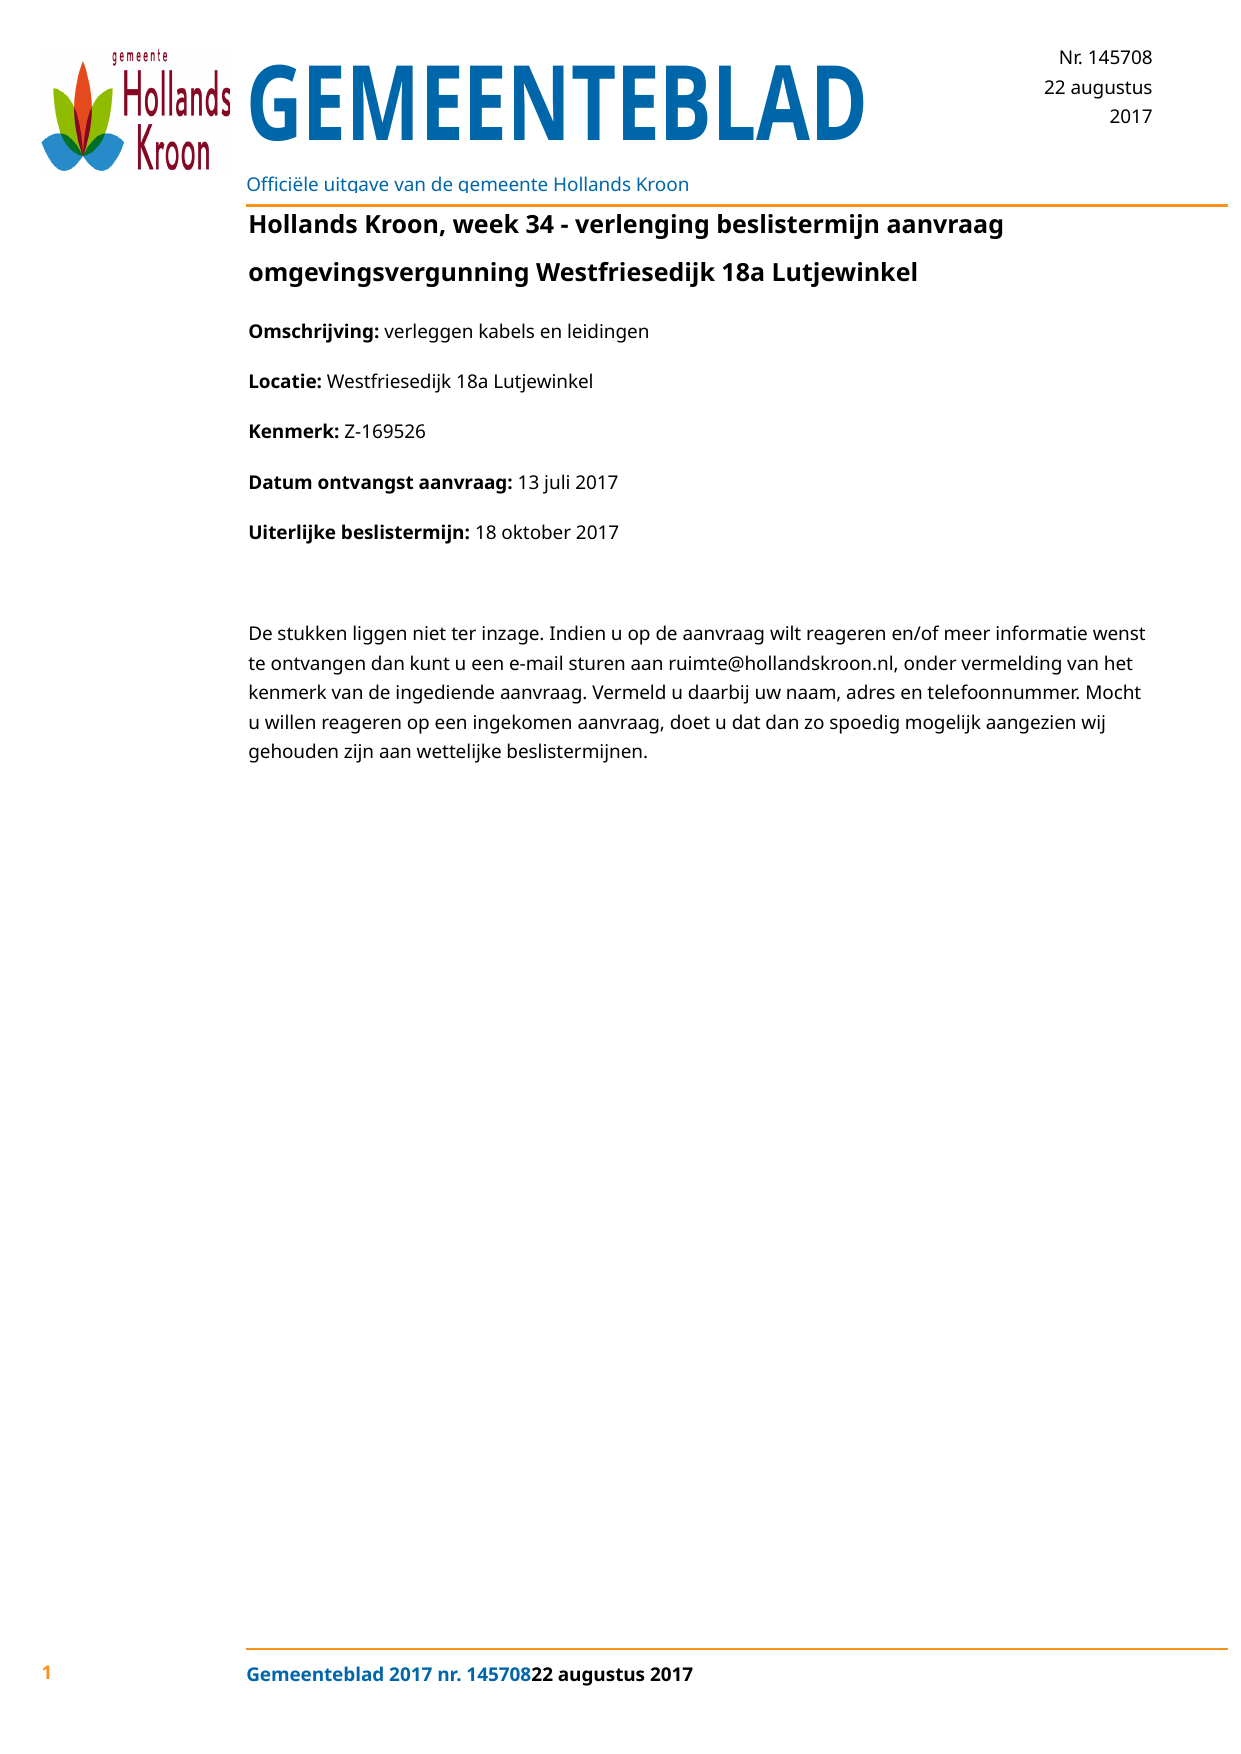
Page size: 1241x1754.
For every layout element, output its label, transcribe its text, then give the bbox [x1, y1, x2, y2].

picture [41, 47, 231, 172]
text Uiterlijke beslistermijn: 18 oktober 2017 [248, 519, 1152, 545]
text Hollands Kroon, week 34 - verlenging beslistermijn aanvraag omgevingsvergunning Westfriesedijk 18a Lutjewinkel [248, 207, 1152, 288]
text Locatie: Westfriesedijk 18a Lutjewinkel [248, 368, 1152, 394]
text Datum ontvangst aanvraag: 13 juli 2017 [248, 469, 1152, 495]
text De stukken liggen niet ter inzage. Indien u op de aanvraag wilt reageren en/of meer informatie wenst te ontvangen dan kunt u een e-mail sturen aan ruimte@hollandskroon.nl, onder vermelding van het kenmerk van de ingediende aanvraag. Vermeld u daarbij uw naam, adres en telefoonnummer. Mocht u willen reageren op een ingekomen aanvraag, doet u dat dan zo spoedig mogelijk aangezien wij gehouden zijn aan wettelijke beslistermijnen. [248, 620, 1152, 764]
text Kenmerk: Z-169526 [248, 419, 1152, 444]
text Omschrijving: verleggen kabels en leidingen [248, 318, 1152, 344]
